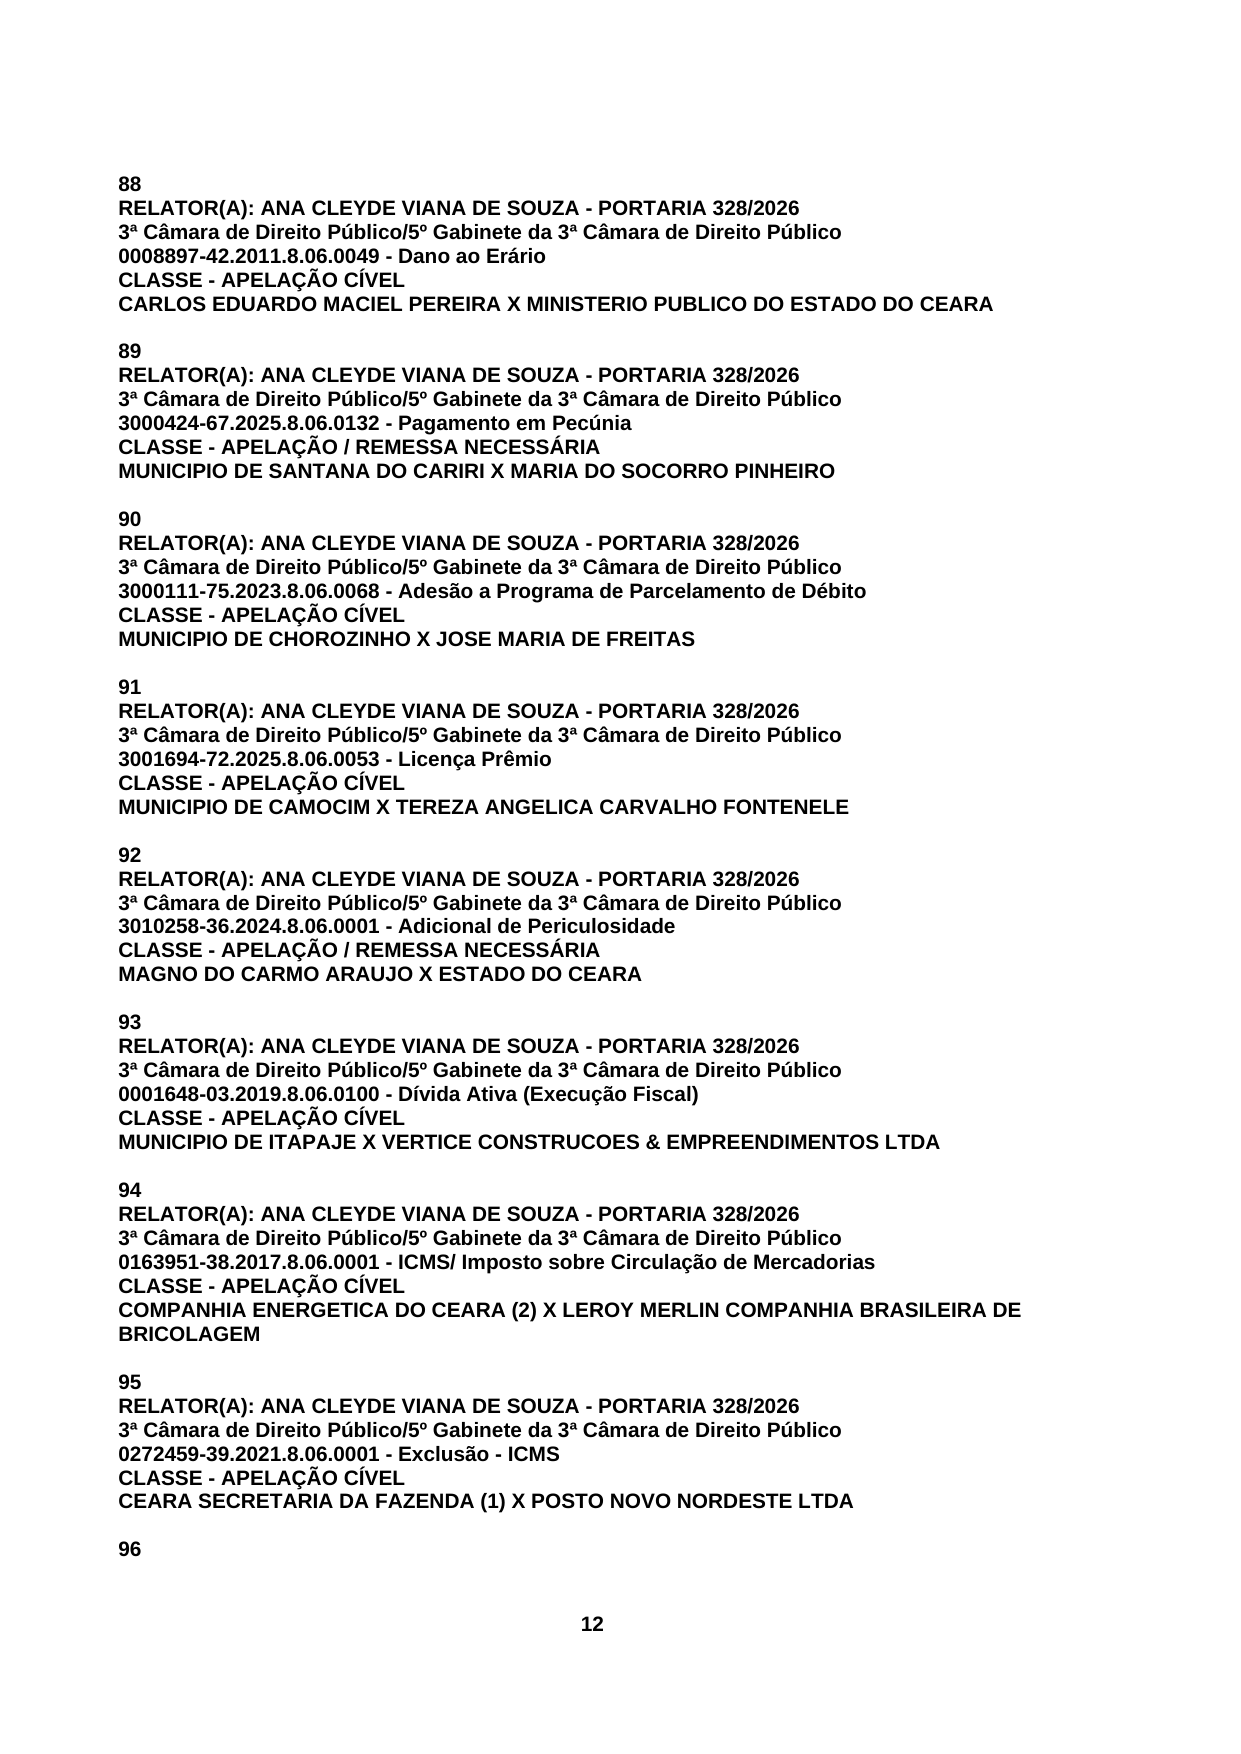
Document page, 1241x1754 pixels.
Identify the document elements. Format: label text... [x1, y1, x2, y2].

text 0001648-03.2019.8.06.0100 - Dívida Ativa (Execução Fiscal) [118, 1082, 1122, 1106]
text CEARA SECRETARIA DA FAZENDA (1) X POSTO NOVO NORDESTE LTDA [118, 1489, 1122, 1513]
text CLASSE - APELAÇÃO CÍVEL [118, 1106, 1122, 1130]
text 96 [118, 1537, 1122, 1561]
text 3010258-36.2024.8.06.0001 - Adicional de Periculosidade [118, 914, 1122, 938]
text CLASSE - APELAÇÃO CÍVEL [118, 1465, 1122, 1489]
text 3ª Câmara de Direito Público/5º Gabinete da 3ª Câmara de Direito Público [118, 890, 1122, 914]
text CLASSE - APELAÇÃO / REMESSA NECESSÁRIA [118, 938, 1122, 962]
text RELATOR(A): ANA CLEYDE VIANA DE SOUZA - PORTARIA 328/2026 [118, 363, 1122, 387]
text MUNICIPIO DE CHOROZINHO X JOSE MARIA DE FREITAS [118, 627, 1122, 651]
text 3000424-67.2025.8.06.0132 - Pagamento em Pecúnia [118, 411, 1122, 435]
text 3000111-75.2023.8.06.0068 - Adesão a Programa de Parcelamento de Débito [118, 579, 1122, 603]
text RELATOR(A): ANA CLEYDE VIANA DE SOUZA - PORTARIA 328/2026 [118, 1393, 1122, 1417]
text 89 [118, 339, 1122, 363]
text RELATOR(A): ANA CLEYDE VIANA DE SOUZA - PORTARIA 328/2026 [118, 1034, 1122, 1058]
text CLASSE - APELAÇÃO CÍVEL [118, 267, 1122, 291]
text 95 [118, 1369, 1122, 1393]
text 3ª Câmara de Direito Público/5º Gabinete da 3ª Câmara de Direito Público [118, 555, 1122, 579]
text MUNICIPIO DE CAMOCIM X TEREZA ANGELICA CARVALHO FONTENELE [118, 794, 1122, 818]
text 91 [118, 675, 1122, 699]
text RELATOR(A): ANA CLEYDE VIANA DE SOUZA - PORTARIA 328/2026 [118, 1202, 1122, 1226]
text 94 [118, 1178, 1122, 1202]
text 88 [118, 172, 1122, 196]
text 3ª Câmara de Direito Público/5º Gabinete da 3ª Câmara de Direito Público [118, 219, 1122, 243]
text 3ª Câmara de Direito Público/5º Gabinete da 3ª Câmara de Direito Público [118, 1058, 1122, 1082]
text 92 [118, 842, 1122, 866]
text RELATOR(A): ANA CLEYDE VIANA DE SOUZA - PORTARIA 328/2026 [118, 699, 1122, 723]
text RELATOR(A): ANA CLEYDE VIANA DE SOUZA - PORTARIA 328/2026 [118, 866, 1122, 890]
text 3ª Câmara de Direito Público/5º Gabinete da 3ª Câmara de Direito Público [118, 1226, 1122, 1250]
text 0163951-38.2017.8.06.0001 - ICMS/ Imposto sobre Circulação de Mercadorias [118, 1250, 1122, 1274]
text 93 [118, 1010, 1122, 1034]
text CLASSE - APELAÇÃO CÍVEL [118, 603, 1122, 627]
text 0272459-39.2021.8.06.0001 - Exclusão - ICMS [118, 1441, 1122, 1465]
text 3ª Câmara de Direito Público/5º Gabinete da 3ª Câmara de Direito Público [118, 387, 1122, 411]
text MUNICIPIO DE SANTANA DO CARIRI X MARIA DO SOCORRO PINHEIRO [118, 459, 1122, 483]
text MAGNO DO CARMO ARAUJO X ESTADO DO CEARA [118, 962, 1122, 986]
text 3001694-72.2025.8.06.0053 - Licença Prêmio [118, 747, 1122, 771]
text 3ª Câmara de Direito Público/5º Gabinete da 3ª Câmara de Direito Público [118, 1417, 1122, 1441]
text 0008897-42.2011.8.06.0049 - Dano ao Erário [118, 243, 1122, 267]
text CLASSE - APELAÇÃO / REMESSA NECESSÁRIA [118, 435, 1122, 459]
text 3ª Câmara de Direito Público/5º Gabinete da 3ª Câmara de Direito Público [118, 723, 1122, 747]
text CARLOS EDUARDO MACIEL PEREIRA X MINISTERIO PUBLICO DO ESTADO DO CEARA [118, 291, 1122, 315]
text RELATOR(A): ANA CLEYDE VIANA DE SOUZA - PORTARIA 328/2026 [118, 196, 1122, 219]
text CLASSE - APELAÇÃO CÍVEL [118, 771, 1122, 794]
text MUNICIPIO DE ITAPAJE X VERTICE CONSTRUCOES & EMPREENDIMENTOS LTDA [118, 1130, 1122, 1154]
text RELATOR(A): ANA CLEYDE VIANA DE SOUZA - PORTARIA 328/2026 [118, 531, 1122, 555]
text COMPANHIA ENERGETICA DO CEARA (2) X LEROY MERLIN COMPANHIA BRASILEIRA DE BRICOLAGEM [118, 1298, 1122, 1346]
text 90 [118, 507, 1122, 531]
text CLASSE - APELAÇÃO CÍVEL [118, 1274, 1122, 1298]
